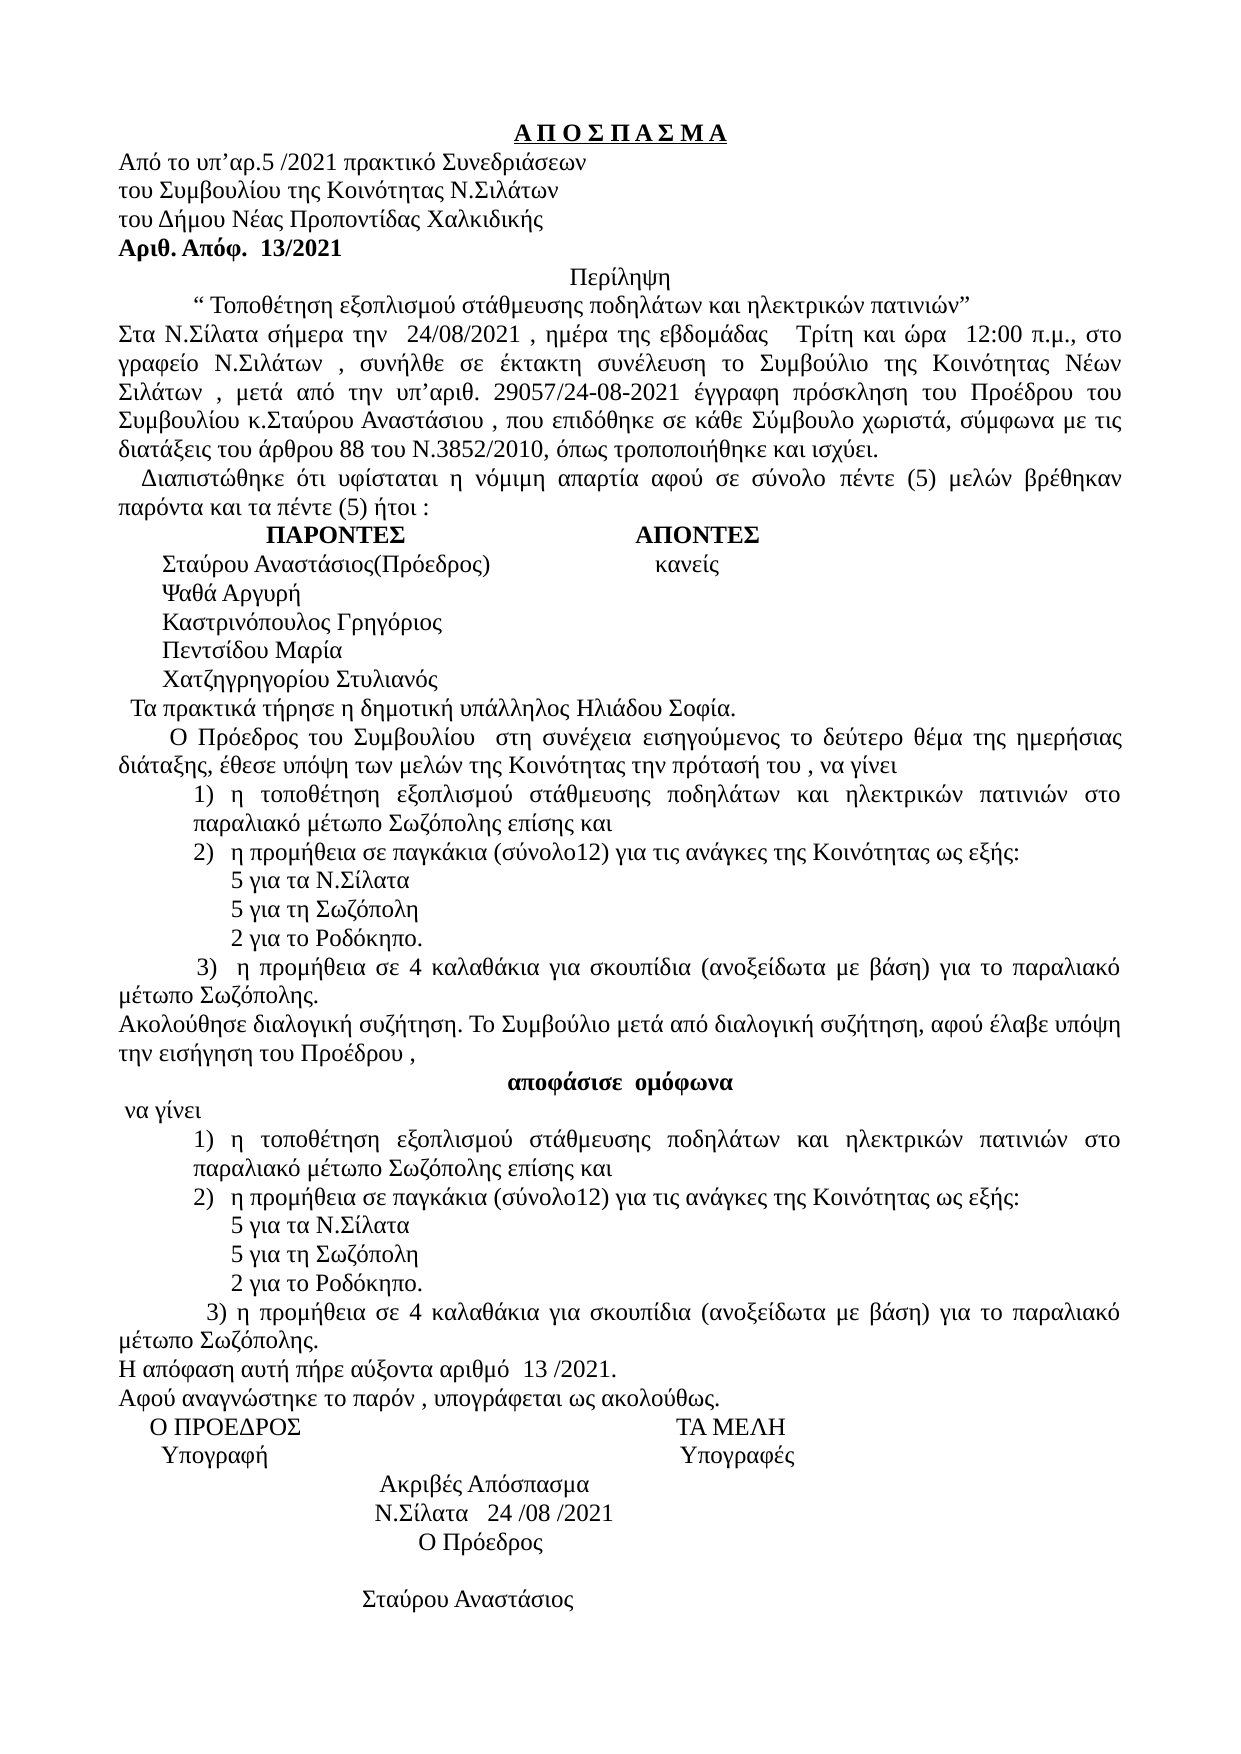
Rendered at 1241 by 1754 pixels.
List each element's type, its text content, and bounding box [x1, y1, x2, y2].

text Διαπιστώθηκε ότι υφίσταται η νόμιμη απαρτία αφού σε σύνολο πέντε (5) μελών βρέθηκαν παρόντα και τα πέντε (5) ήτοι : [118, 463, 1122, 521]
text του Συμβουλίου της Κοινότητας Ν.Σιλάτων [118, 176, 1122, 204]
text Από το υπ’αρ.5 /2021 πρακτικό Συνεδριάσεων [118, 147, 1122, 176]
text Χατζηγρηγορίου Στυλιανός [118, 664, 1122, 693]
text Ψαθά Αργυρή [118, 578, 1122, 607]
text να γίνει [118, 1096, 1122, 1124]
list η προμήθεια σε παγκάκια (σύνολο12) για τις ανάγκες της Κοινότητας ως εξής: [193, 1182, 1122, 1211]
text 3) η προμήθεια σε 4 καλαθάκια για σκουπίδια (ανοξείδωτα με βάση) για το παραλιακό μέτωπο Σωζόπολης. [118, 952, 1122, 1009]
text του Δήμου Νέας Προποντίδας Χαλκιδικής [118, 204, 1122, 233]
text Ο ΠΡΟΕΔΡΟΣ ΤΑ ΜΕΛΗ [118, 1412, 1122, 1441]
text Πεντσίδου Μαρία [118, 636, 1122, 664]
text αποφάσισε ομόφωνα [118, 1067, 1122, 1096]
text Καστρινόπουλος Γρηγόριος [118, 607, 1122, 636]
list 1) η τοποθέτηση εξοπλισμού στάθμευσης ποδηλάτων και ηλεκτρικών πατινιών στο παραλιακό μέτωπο Σωζόπολης επίσης και [156, 779, 1122, 837]
text 2 για το Ροδόκηπο. [118, 923, 1122, 952]
text Ακριβές Απόσπασμα [118, 1469, 1122, 1498]
text Σταύρου Αναστάσιος(Πρόεδρος) κανείς [118, 549, 1122, 578]
text Ακολούθησε διαλογική συζήτηση. Το Συμβούλιο μετά από διαλογική συζήτηση, αφού έλαβε υπόψη την εισήγηση του Προέδρου , [118, 1009, 1122, 1067]
list “ Τοποθέτηση εξοπλισμού στάθμευσης ποδηλάτων και ηλεκτρικών πατινιών” [156, 291, 1122, 319]
text Περίληψη [118, 262, 1122, 291]
text Αφού αναγνώστηκε το παρόν , υπογράφεται ως ακολούθως. [118, 1383, 1122, 1412]
list 5 για τα Ν.Σίλατα [193, 1211, 1122, 1239]
list η προμήθεια σε παγκάκια (σύνολο12) για τις ανάγκες της Κοινότητας ως εξής: [193, 837, 1122, 866]
text Η απόφαση αυτή πήρε αύξοντα αριθμό 13 /2021. [118, 1354, 1122, 1383]
text Α Π Ο Σ Π Α Σ Μ Α [118, 118, 1122, 147]
text Υπογραφή Υπογραφές [118, 1441, 1122, 1469]
text 2 για το Ροδόκηπο. [118, 1268, 1122, 1297]
text Ο Πρόεδρος [118, 1527, 1122, 1556]
text Ν.Σίλατα 24 /08 /2021 [118, 1498, 1122, 1527]
text Σταύρου Αναστάσιος [118, 1584, 1122, 1613]
text Ο Πρόεδρος του Συμβουλίου στη συνέχεια εισηγούμενος το δεύτερο θέμα της ημερήσιας διάταξης, έθεσε υπόψη των μελών της Κοινότητας την πρότασή του , να γίνει [118, 722, 1122, 779]
text 3) η προμήθεια σε 4 καλαθάκια για σκουπίδια (ανοξείδωτα με βάση) για το παραλιακό μέτωπο Σωζόπολης. [118, 1297, 1122, 1354]
text Στα Ν.Σίλατα σήμερα την 24/08/2021 , ημέρα της εβδομάδας Τρίτη και ώρα 12:00 π.μ., στο γραφείο Ν.Σιλάτων , συνήλθε σε έκτακτη συνέλευση το Συμβούλιο της Κοινότητας Νέων Σιλάτων , μετά από την υπ’αριθ. 29057/24-08-2021 έγγραφη πρόσκληση του Προέδρου του Συμβουλίου κ.Σταύρου Αναστάσιου , που επιδόθηκε σε κάθε Σύμβουλο χωριστά, σύμφωνα με τις διατάξεις του άρθρου 88 του Ν.3852/2010, όπως τροποποιήθηκε και ισχύει. [118, 319, 1122, 463]
text ΠΑΡΟΝΤΕΣ ΑΠΟΝΤΕΣ [118, 521, 1122, 549]
text Τα πρακτικά τήρησε η δημοτική υπάλληλος Ηλιάδου Σοφία. [118, 693, 1122, 722]
text Αριθ. Απόφ. 13/2021 [118, 233, 1122, 262]
text 5 για τη Σωζόπολη [118, 1239, 1122, 1268]
list 1) η τοποθέτηση εξοπλισμού στάθμευσης ποδηλάτων και ηλεκτρικών πατινιών στο παραλιακό μέτωπο Σωζόπολης επίσης και [156, 1124, 1122, 1182]
list 5 για τα Ν.Σίλατα [193, 866, 1122, 894]
text 5 για τη Σωζόπολη [118, 894, 1122, 923]
